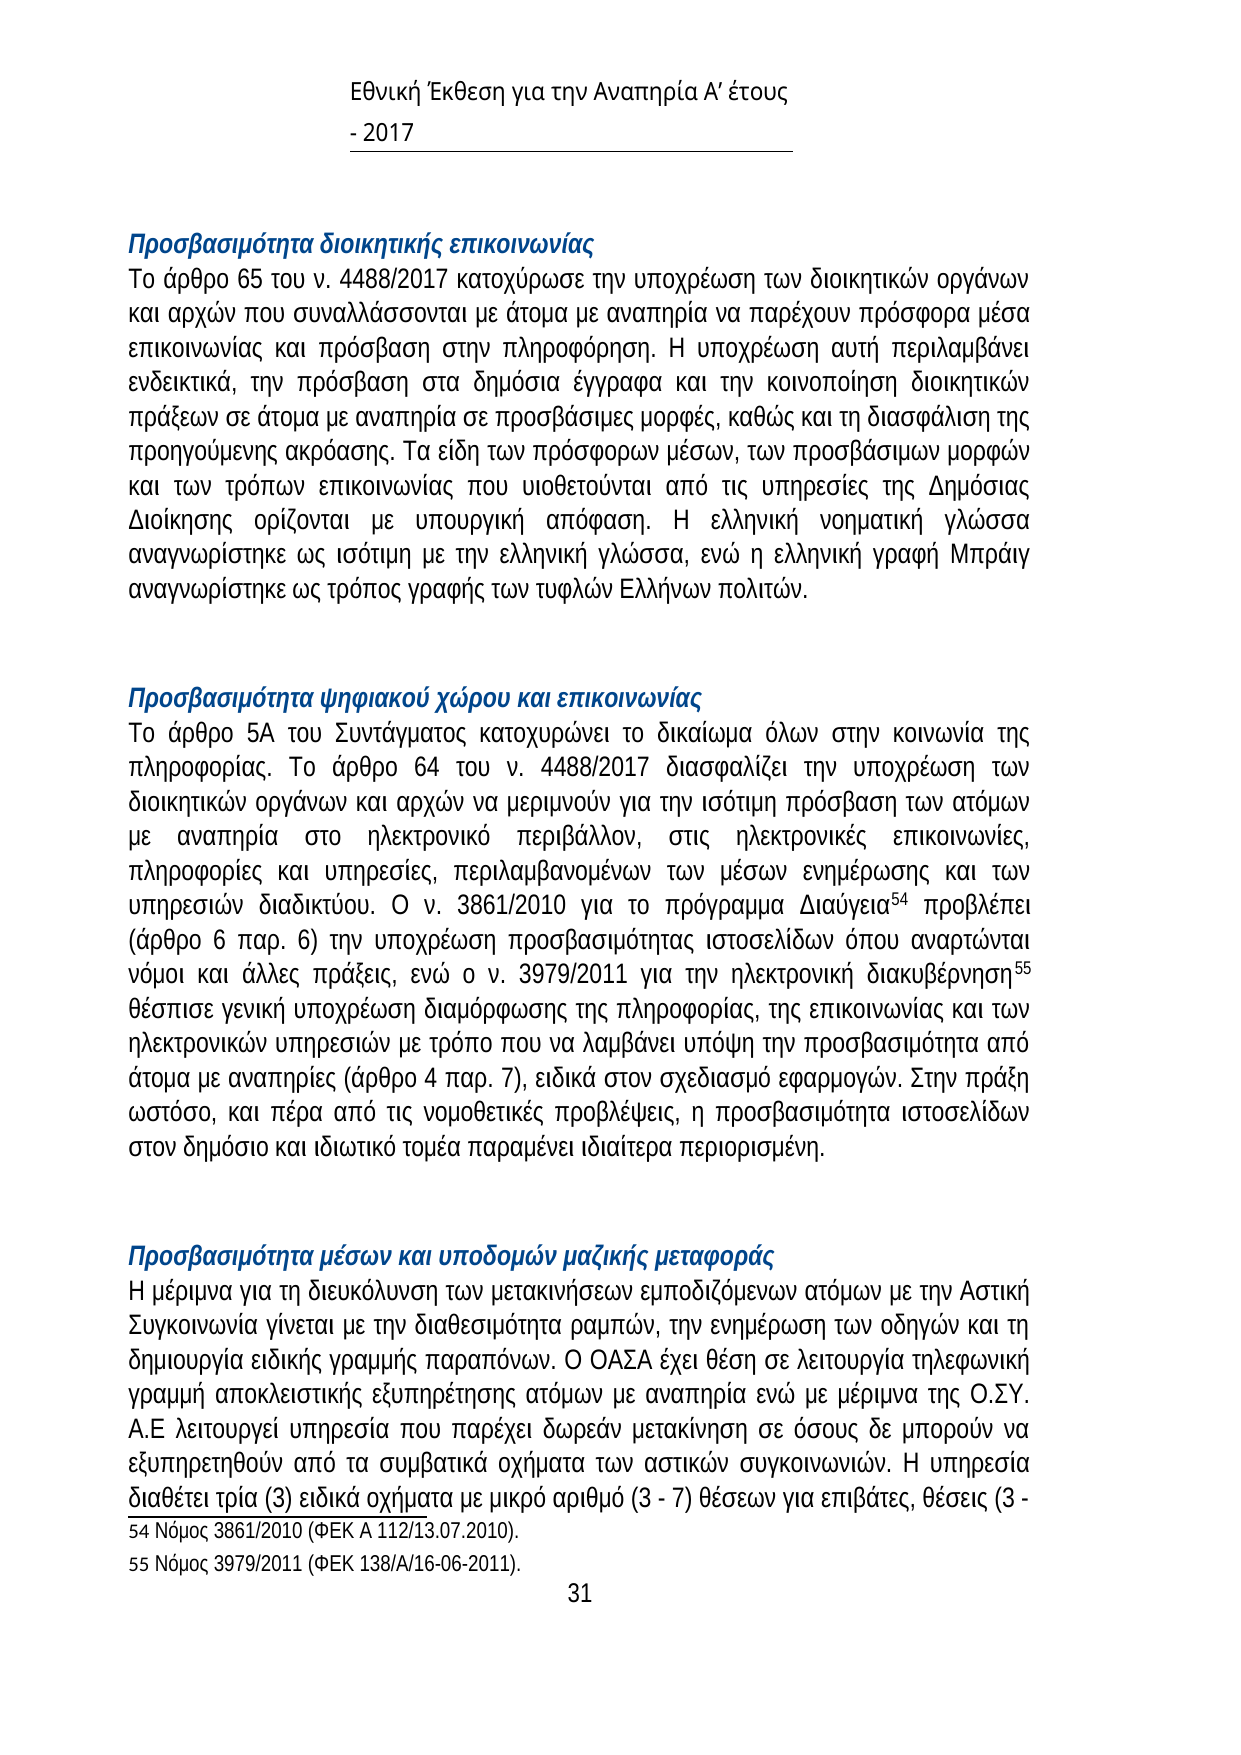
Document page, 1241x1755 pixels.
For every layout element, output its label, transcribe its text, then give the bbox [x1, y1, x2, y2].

text Προσβασιμότητα διοικητικής επικοινωνίας [128, 227, 1031, 259]
text Η μέριμνα για τη διευκόλυνση των μετακινήσεων εμποδιζόμενων ατόμων με την Αστική Συγκοινωνία γίνεται με την διαθεσιμότητα ραμπών, την ενημέρωση των οδηγών και τη δημιουργία ειδικής γραμμής παραπόνων. Ο ΟΑΣΑ έχει θέση σε λειτουργία τηλεφωνική γραμμή αποκλειστικής εξυπηρέτησης ατόμων με αναπηρία ενώ με μέριμνα της Ο.ΣΥ. Α.Ε λειτουργεί υπηρεσία που παρέχει δωρεάν μετακίνηση σε όσους δε μπορούν να εξυπηρετηθούν από τα συμβατικά οχήματα των αστικών συγκοινωνιών. Η υπηρεσία διαθέτει τρία (3) ειδικά οχήματα με μικρό αριθμό (3 - 7) θέσεων για επιβάτες, θέσεις (3 [128, 1274, 1031, 1513]
text Το άρθρο 5A του Συντάγματος κατοχυρώνει το δικαίωμα όλων στην κοινωνία της πληροφορίας. Το άρθρο 64 του ν. 4488/2017 διασφαλίζει την υποχρέωση των διοικητικών οργάνων και αρχών να μεριμνούν για την ισότιμη πρόσβαση των ατόμων με αναπηρία στο ηλεκτρονικό περιβάλλον, στις ηλεκτρονικές επικοινωνίες, πληροφορίες και υπηρεσίες, περιλαμβανομένων των μέσων ενημέρωσης και των υπηρεσιών διαδικτύου. Ο ν. 3861/2010 για το πρόγραμμα Διαύγεια προβλέπει (άρθρο 6 παρ. 6) την υποχρέωση προσβασιμότητας ιστοσελίδων όπου αναρτώνται νόμοι και άλλες πράξεις, ενώ ο ν. 3979/2011 για την ηλεκτρονική διακυβέρνηση θέσπισε γενική υποχρέωση διαμόρφωσης της πληροφορίας, της επικοινωνίας και των ηλεκτρονικών υπηρεσιών με τρόπο που να λαμβάνει υπόψη την προσβασιμότητα από άτομα με αναπηρίες (άρθρο 4 παρ. 7), ειδικά στον σχεδιασμό εφαρμογών. Στην πράξη ωστόσο, και πέρα από τις νομοθετικές προβλέψεις, η προσβασιμότητα ιστοσελίδων στον δημόσιο και ιδιωτικό τομέα παραμένει ιδιαίτερα περιορισμένη. [128, 716, 1031, 1162]
text Νόμος 3861/2010 (ΦΕΚ Α 112/13.07.2010). [128, 1517, 1031, 1544]
text Προσβασιμότητα μέσων και υποδομών μαζικής μεταφοράς [128, 1239, 1031, 1272]
text Προσβασιμότητα ψηφιακού χώρου και επικοινωνίας [128, 682, 1031, 714]
text Το άρθρο 65 του ν. 4488/2017 κατοχύρωσε την υποχρέωση των διοικητικών οργάνων και αρχών που συναλλάσσονται με άτομα με αναπηρία να παρέχουν πρόσφορα μέσα επικοινωνίας και πρόσβαση στην πληροφόρηση. Η υποχρέωση αυτή περιλαμβάνει ενδεικτικά, την πρόσβαση στα δημόσια έγγραφα και την κοινοποίηση διοικητικών πράξεων σε άτομα με αναπηρία σε προσβάσιμες μορφές, καθώς και τη διασφάλιση της προηγούμενης ακρόασης. Τα είδη των πρόσφορων μέσων, των προσβάσιμων μορφών και των τρόπων επικοινωνίας που υιοθετούνται από τις υπηρεσίες της Δημόσιας Διοίκησης ορίζονται με υπουργική απόφαση. Η ελληνική νοηματική γλώσσα αναγνωρίστηκε ως ισότιμη με την ελληνική γλώσσα, ενώ η ελληνική γραφή Μπράιγ αναγνωρίστηκε ως τρόπος γραφής των τυφλών Ελλήνων πολιτών. [128, 262, 1031, 604]
text Νόμος 3979/2011 (ΦΕΚ 138/Α/16-06-2011). [128, 1550, 1031, 1577]
